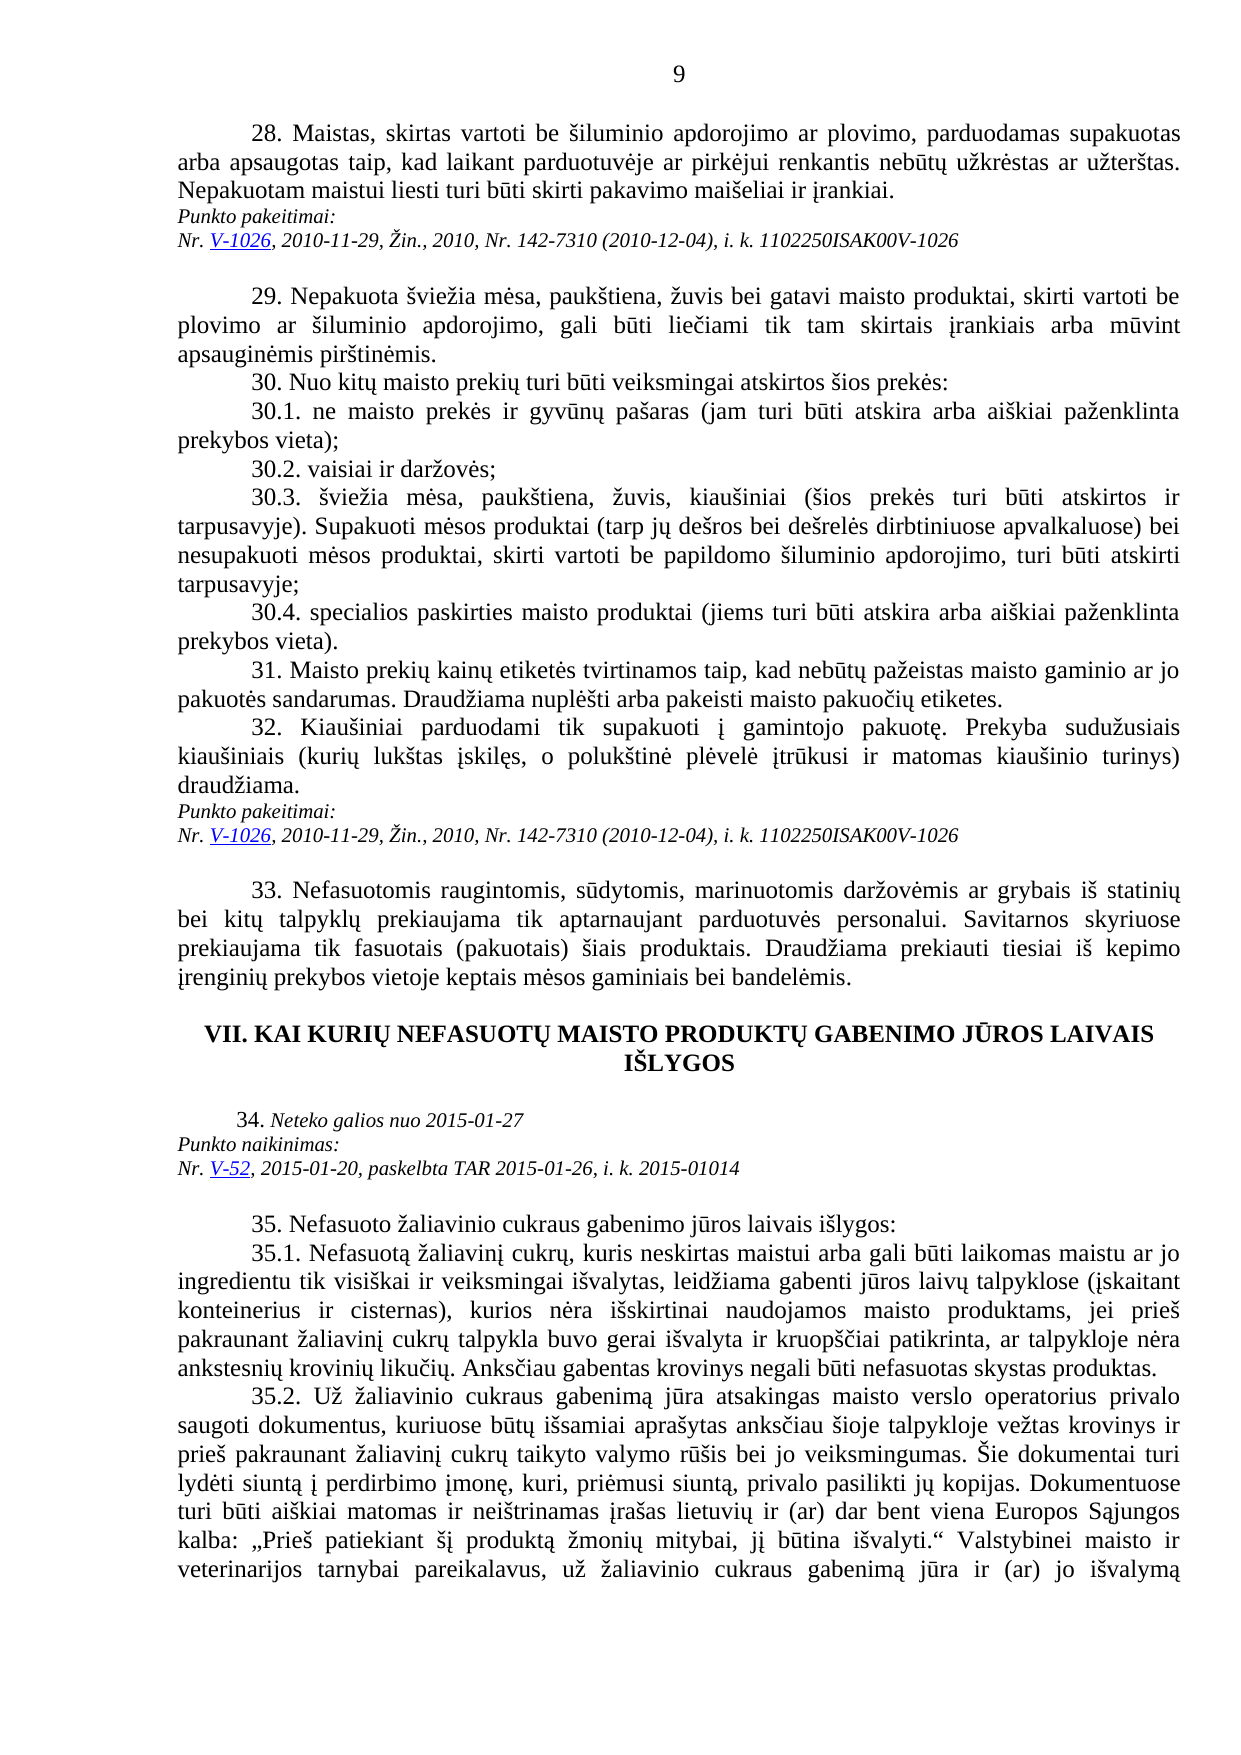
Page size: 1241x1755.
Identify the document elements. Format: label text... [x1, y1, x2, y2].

text 35.1. Nefasuotą žaliavinį cukrų, kuris neskirtas maistui arba gali būti laikomas maistu ar jo ingredientu tik visiškai ir veiksmingai išvalytas, leidžiama gabenti jūros laivų talpyklose (įskaitant konteinerius ir cisternas), kurios nėra išskirtinai naudojamos maisto produktams, jei prieš pakraunant žaliavinį cukrų talpykla buvo gerai išvalyta ir kruopščiai patikrinta, ar talpykloje nėra ankstesnių krovinių likučių. Anksčiau gabentas krovinys negali būti nefasuotas skystas produktas. [177, 1238, 1181, 1381]
text 34. Neteko galios nuo 2015-01-27 [177, 1106, 1181, 1132]
text 35. Nefasuoto žaliavinio cukraus gabenimo jūros laivais išlygos: [177, 1209, 1181, 1238]
text 28. Maistas, skirtas vartoti be šiluminio apdorojimo ar plovimo, parduodamas supakuotas arba apsaugotas taip, kad laikant parduotuvėje ar pirkėjui renkantis nebūtų užkrėstas ar užterštas. Nepakuotam maistui liesti turi būti skirti pakavimo maišeliai ir įrankiai. [177, 118, 1181, 204]
text 31. Maisto prekių kainų etiketės tvirtinamos taip, kad nebūtų pažeistas maisto gaminio ar jo pakuotės sandarumas. Draudžiama nuplėšti arba pakeisti maisto pakuočių etiketes. [177, 655, 1181, 712]
text Nr. V-1026, 2010-11-29, Žin., 2010, Nr. 142-7310 (2010-12-04), i. k. 1102250ISAK00V-1026 [177, 228, 1181, 252]
text Nr. V-1026, 2010-11-29, Žin., 2010, Nr. 142-7310 (2010-12-04), i. k. 1102250ISAK00V-1026 [177, 823, 1181, 847]
text 30.4. specialios paskirties maisto produktai (jiems turi būti atskira arba aiškiai paženklinta prekybos vieta). [177, 597, 1181, 655]
text Punkto pakeitimai: [177, 204, 1181, 228]
text 29. Nepakuota šviežia mėsa, paukštiena, žuvis bei gatavi maisto produktai, skirti vartoti be plovimo ar šiluminio apdorojimo, gali būti liečiami tik tam skirtais įrankiais arba mūvint apsauginėmis pirštinėmis. [177, 281, 1181, 367]
text 30.2. vaisiai ir daržovės; [177, 454, 1181, 482]
text 33. Nefasuotomis raugintomis, sūdytomis, marinuotomis daržovėmis ar grybais iš statinių bei kitų talpyklų prekiaujama tik aptarnaujant parduotuvės personalui. Savitarnos skyriuose prekiaujama tik fasuotais (pakuotais) šiais produktais. Draudžiama prekiauti tiesiai iš kepimo įrenginių prekybos vietoje keptais mėsos gaminiais bei bandelėmis. [177, 876, 1181, 991]
text 30.1. ne maisto prekės ir gyvūnų pašaras (jam turi būti atskira arba aiškiai paženklinta prekybos vieta); [177, 396, 1181, 454]
text VII. kai kurių Nefasuotų maisto produktų gabenimo jūros laivais Išlygos [177, 1019, 1181, 1077]
text Punkto naikinimas: [177, 1132, 1181, 1156]
text 30.3. šviežia mėsa, paukštiena, žuvis, kiaušiniai (šios prekės turi būti atskirtos ir tarpusavyje). Supakuoti mėsos produktai (tarp jų dešros bei dešrelės dirbtiniuose apvalkaluose) bei nesupakuoti mėsos produktai, skirti vartoti be papildomo šiluminio apdorojimo, turi būti atskirti tarpusavyje; [177, 482, 1181, 597]
text Nr. V-52, 2015-01-20, paskelbta TAR 2015-01-26, i. k. 2015-01014 [177, 1156, 1181, 1180]
text 30. Nuo kitų maisto prekių turi būti veiksmingai atskirtos šios prekės: [177, 367, 1181, 396]
text 32. Kiaušiniai parduodami tik supakuoti į gamintojo pakuotę. Prekyba sudužusiais kiaušiniais (kurių lukštas įskilęs, o polukštinė plėvelė įtrūkusi ir matomas kiaušinio turinys) draudžiama. [177, 712, 1181, 799]
text Punkto pakeitimai: [177, 799, 1181, 823]
text 35.2. Už žaliavinio cukraus gabenimą jūra atsakingas maisto verslo operatorius privalo saugoti dokumentus, kuriuose būtų išsamiai aprašytas anksčiau šioje talpykloje vežtas krovinys ir prieš pakraunant žaliavinį cukrų taikyto valymo rūšis bei jo veiksmingumas. Šie dokumentai turi lydėti siuntą į perdirbimo įmonę, kuri, priėmusi siuntą, privalo pasilikti jų kopijas. Dokumentuose turi būti aiškiai matomas ir neištrinamas įrašas lietuvių ir (ar) dar bent viena Europos Sąjungos kalba: „Prieš patiekiant šį produktą žmonių mitybai, jį būtina išvalyti.“ Valstybinei maisto ir veterinarijos tarnybai pareikalavus, už žaliavinio cukraus gabenimą jūra ir (ar) jo išvalymą [177, 1381, 1181, 1583]
